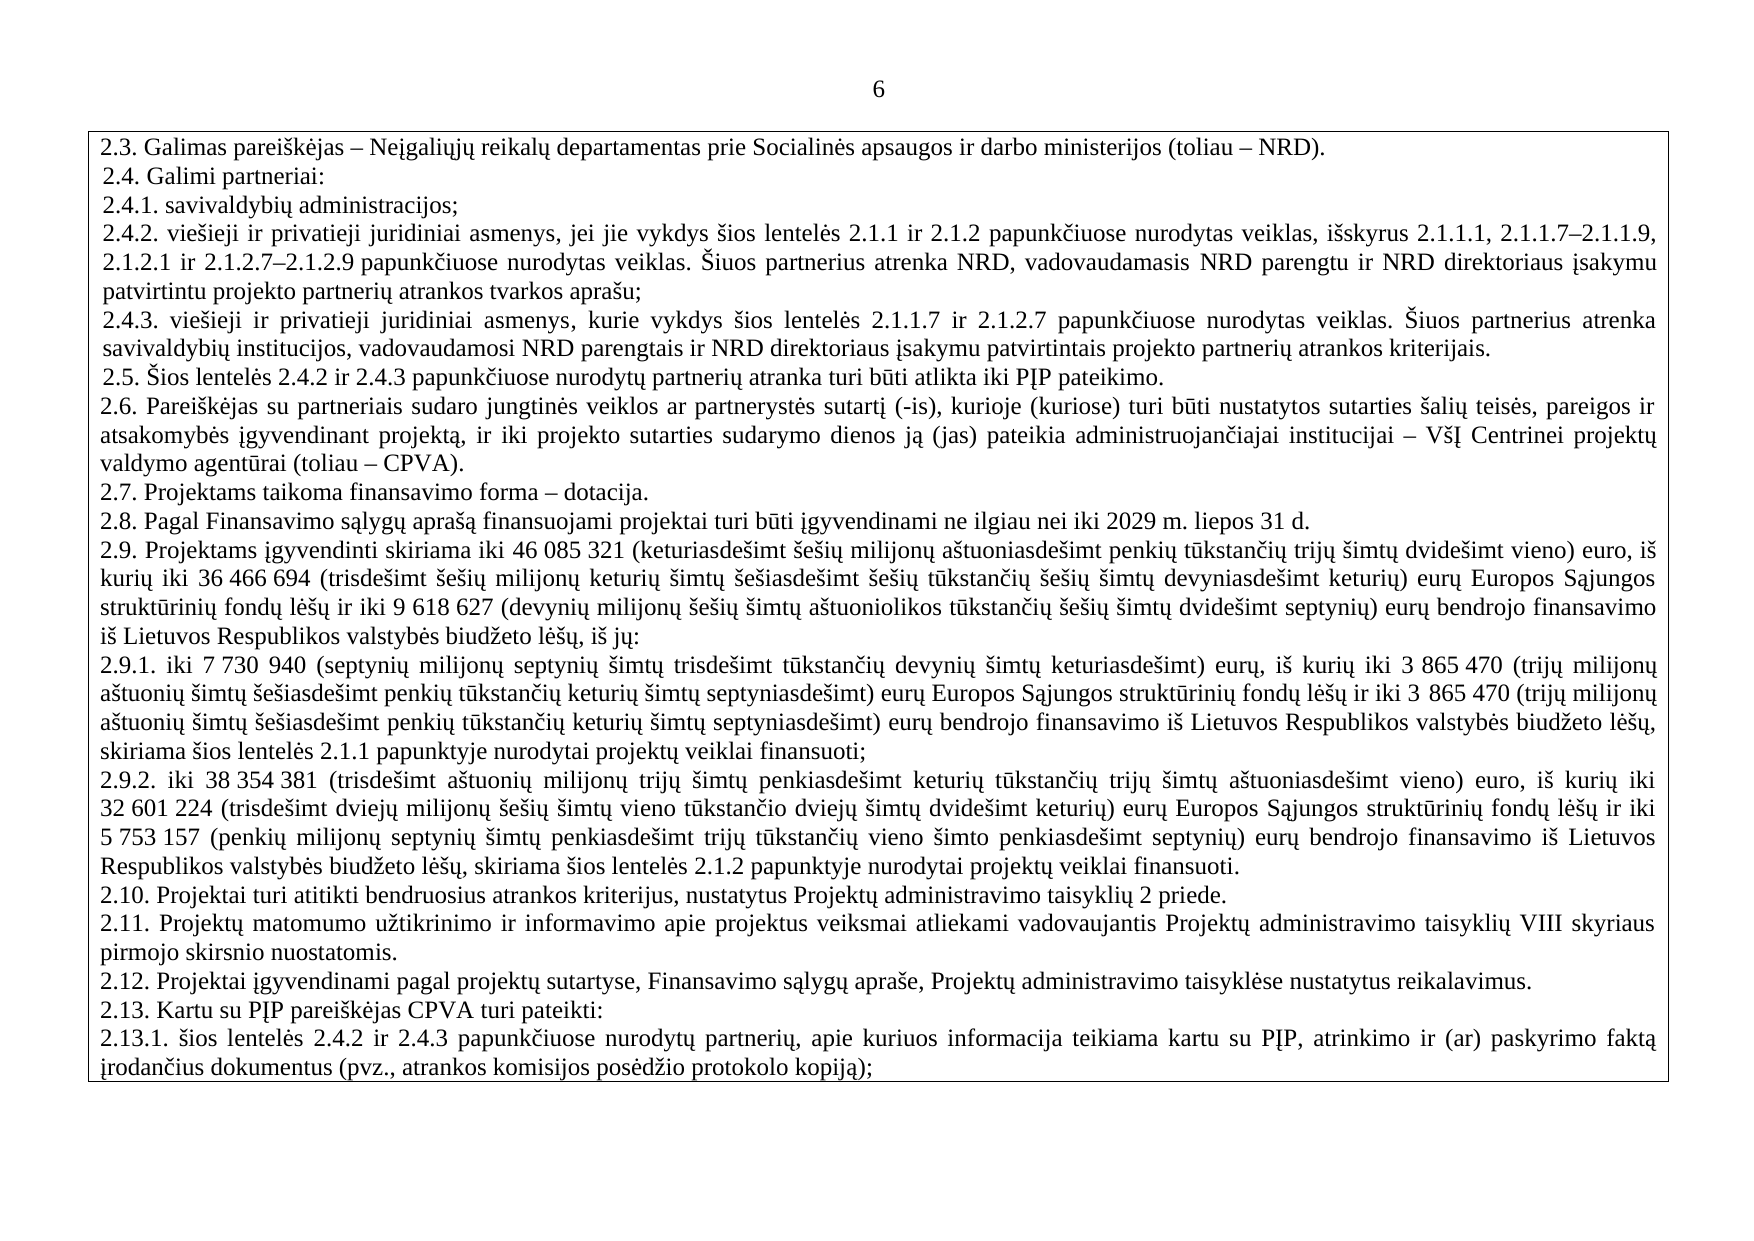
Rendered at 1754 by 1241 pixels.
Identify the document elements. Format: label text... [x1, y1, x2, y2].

table_cell 2.3. Galimas pareiškėjas – Neįgaliųjų reikalų departamentas prie Socialinės apsaugos ir darbo ministerijos (toliau – NRD). 2.4. Galimi partneriai: 2.4.1. savivaldybių administracijos; 2.4.2. viešieji ir privatieji juridiniai asmenys, jei jie vykdys šios lentelės 2.1.1 ir 2.1.2 papunkčiuose nurodytas veiklas, išskyrus 2.1.1.1, 2.1.1.7–2.1.1.9, 2.1.2.1 ir 2.1.2.7–2.1.2.9 papunkčiuose nurodytas veiklas. Šiuos partnerius atrenka NRD, vadovaudamasis NRD parengtu ir NRD direktoriaus įsakymu patvirtintu projekto partnerių atrankos tvarkos aprašu; 2.4.3. viešieji ir privatieji juridiniai asmenys, kurie vykdys šios lentelės 2.1.1.7 ir 2.1.2.7 papunkčiuose nurodytas veiklas. Šiuos partnerius atrenka savivaldybių institucijos, vadovaudamosi NRD parengtais ir NRD direktoriaus įsakymu patvirtintais projekto partnerių atrankos kriterijais. 2.5. Šios lentelės 2.4.2 ir 2.4.3 papunkčiuose nurodytų partnerių atranka turi būti atlikta iki PĮP pateikimo. 2.6. Pareiškėjas su partneriais sudaro jungtinės veiklos ar partnerystės sutartį (-is), kurioje (kuriose) turi būti nustatytos sutarties šalių teisės, pareigos ir atsakomybės įgyvendinant projektą, ir iki projekto sutarties sudarymo dienos ją (jas) pateikia administruojančiajai institucijai – VšĮ Centrinei projektų valdymo agentūrai (toliau – CPVA). 2.7. Projektams taikoma finansavimo forma – dotacija. 2.8. Pagal Finansavimo sąlygų aprašą finansuojami projektai turi būti įgyvendinami ne ilgiau nei iki 2029 m. liepos 31 d. 2.9. Projektams įgyvendinti skiriama iki 46 085 321 (keturiasdešimt šešių milijonų aštuoniasdešimt penkių tūkstančių trijų šimtų dvidešimt vieno) euro, iš kurių iki 36 466 694 (trisdešimt šešių milijonų keturių šimtų šešiasdešimt šešių tūkstančių šešių šimtų devyniasdešimt keturių) eurų Europos Sąjungos struktūrinių fondų lėšų ir iki 9 618 627 (devynių milijonų šešių šimtų aštuoniolikos tūkstančių šešių šimtų dvidešimt septynių) eurų bendrojo finansavimo iš Lietuvos Respublikos valstybės biudžeto lėšų, iš jų: 2.9.1. iki 7 730 940 (septynių milijonų septynių šimtų trisdešimt tūkstančių devynių šimtų keturiasdešimt) eurų, iš kurių iki 3 865 470 (trijų milijonų aštuonių šimtų šešiasdešimt penkių tūkstančių keturių šimtų septyniasdešimt) eurų Europos Sąjungos struktūrinių fondų lėšų ir iki 3 865 470 (trijų milijonų aštuonių šimtų šešiasdešimt penkių tūkstančių keturių šimtų septyniasdešimt) eurų bendrojo finansavimo iš Lietuvos Respublikos valstybės biudžeto lėšų, skiriama šios lentelės 2.1.1 papunktyje nurodytai projektų veiklai finansuoti; 2.9.2. iki 38 354 381 (trisdešimt aštuonių milijonų trijų šimtų penkiasdešimt keturių tūkstančių trijų šimtų aštuoniasdešimt vieno) euro, iš kurių iki 32 601 224 (trisdešimt dviejų milijonų šešių šimtų vieno tūkstančio dviejų šimtų dvidešimt keturių) eurų Europos Sąjungos struktūrinių fondų lėšų ir iki 5 753 157 (penkių milijonų septynių šimtų penkiasdešimt trijų tūkstančių vieno šimto penkiasdešimt septynių) eurų bendrojo finansavimo iš Lietuvos Respublikos valstybės biudžeto lėšų, skiriama šios lentelės 2.1.2 papunktyje nurodytai projektų veiklai finansuoti. 2.10. Projektai turi atitikti bendruosius atrankos kriterijus, nustatytus Projektų administravimo taisyklių 2 priede. 2.11. Projektų matomumo užtikrinimo ir informavimo apie projektus veiksmai atliekami vadovaujantis Projektų administravimo taisyklių VIII skyriaus pirmojo skirsnio nuostatomis. 2.12. Projektai įgyvendinami pagal projektų sutartyse, Finansavimo sąlygų apraše, Projektų administravimo taisyklėse nustatytus reikalavimus. 2.13. Kartu su PĮP pareiškėjas CPVA turi pateikti: 2.13.1. šios lentelės 2.4.2 ir 2.4.3 papunkčiuose nurodytų partnerių, apie kuriuos informacija teikiama kartu su PĮP, atrinkimo ir (ar) paskyrimo faktą įrodančius dokumentus (pvz., atrankos komisijos posėdžio protokolo kopiją); [89, 132, 1668, 1081]
